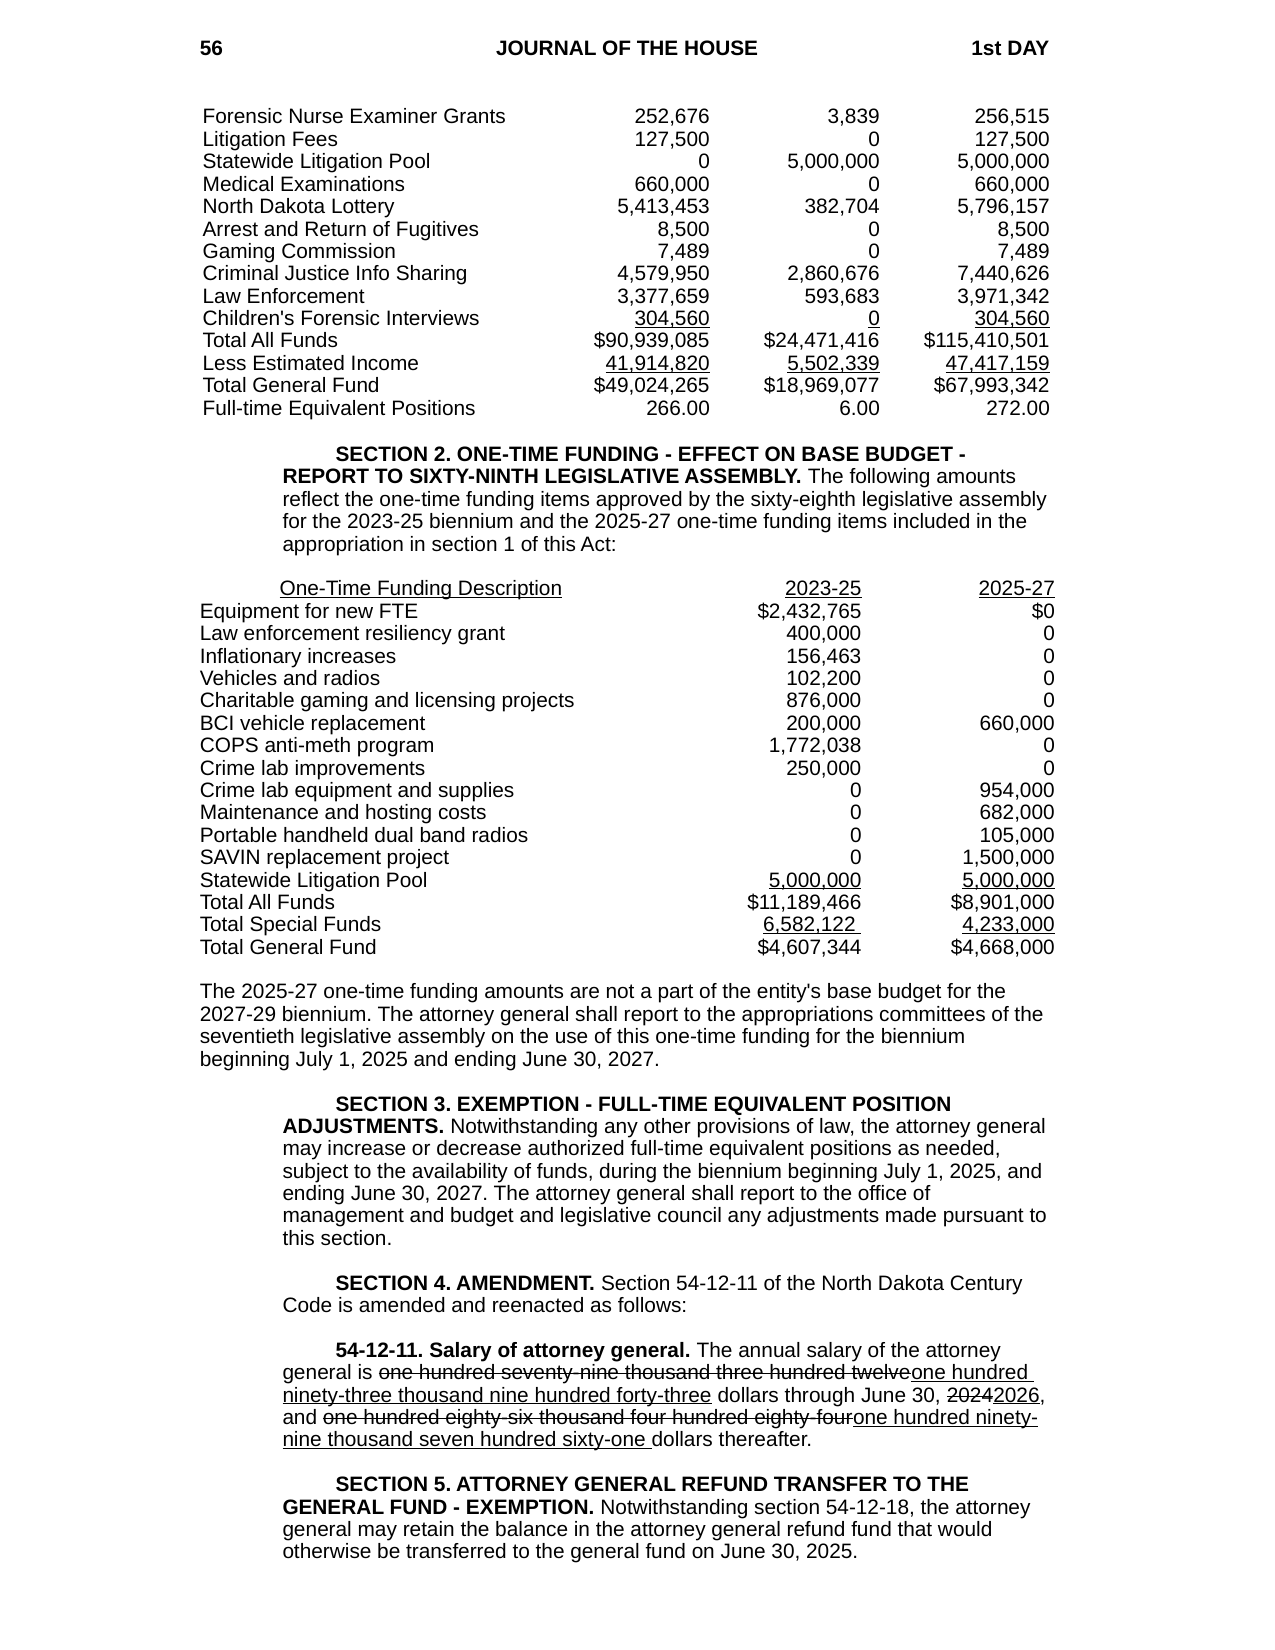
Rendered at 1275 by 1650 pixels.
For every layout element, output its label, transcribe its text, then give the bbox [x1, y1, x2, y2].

table_cell 5,000,000 [861, 869, 1054, 891]
table_cell 3,377,659 [543, 285, 712, 308]
table_cell 7,489 [543, 240, 712, 263]
table_cell 876,000 [642, 690, 861, 712]
table_cell Total All Funds [200, 891, 642, 914]
table_cell 256,515 [883, 106, 1052, 128]
table_cell 5,000,000 [883, 151, 1052, 173]
table_cell $67,993,342 [883, 375, 1052, 397]
table_cell $2,432,765 [642, 600, 861, 623]
table_cell $90,939,085 [543, 330, 712, 352]
table_header 2025-27 [861, 578, 1054, 600]
table_cell $115,410,501 [883, 330, 1052, 352]
table_cell SAVIN replacement project [200, 847, 642, 869]
table_cell Crime lab improvements [200, 757, 642, 779]
table_cell 3,839 [713, 106, 882, 128]
table_cell Statewide Litigation Pool [200, 151, 542, 173]
table_cell 0 [642, 802, 861, 824]
table_cell 0 [713, 240, 882, 263]
text SECTION 3. EXEMPTION - FULL-TIME EQUIVALENT POSITION ADJUSTMENTS. Notwithstanding any other provisions of law, the attorney general may increase or decrease authorized full-time equivalent positions as needed, subject to the availability of funds, during the biennium beginning July 1, 2025, and ending June 30, 2027. The attorney general shall report to the office of management and budget and legislative council any adjustments made pursuant to this section. [282, 1093, 1054, 1250]
table_cell Medical Examinations [200, 173, 542, 196]
table_cell 0 [861, 690, 1054, 712]
text 54-12-11. Salary of attorney general. The annual salary of the attorney general is one hundred seventy-nine thousand three hundred twelveone hundred ninety-three thousand nine hundred forty-three dollars through June 30, 20242026, and one hundred eighty-six thousand four hundred eighty-fourone hundred ninety-nine thousand seven hundred sixty-one dollars thereafter. [282, 1339, 1054, 1451]
table_cell $18,969,077 [713, 375, 882, 397]
table_cell Forensic Nurse Examiner Grants [200, 106, 542, 128]
table_header 2023-25 [642, 578, 861, 600]
table_cell 102,200 [642, 668, 861, 690]
table_cell 682,000 [861, 802, 1054, 824]
table_cell 250,000 [642, 757, 861, 779]
table_cell 41,914,820 [543, 353, 712, 375]
table_cell Law enforcement resiliency grant [200, 623, 642, 645]
table_cell 105,000 [861, 824, 1054, 847]
table_cell 0 [713, 173, 882, 196]
table_cell 8,500 [543, 218, 712, 240]
text SECTION 4. AMENDMENT. Section 54-12-11 of the North Dakota Century Code is amended and reenacted as follows: [282, 1272, 1054, 1317]
table_cell Litigation Fees [200, 129, 542, 151]
table_cell North Dakota Lottery [200, 196, 542, 218]
table_cell 5,000,000 [713, 151, 882, 173]
table_cell Crime lab equipment and supplies [200, 780, 642, 802]
table_cell 304,560 [883, 308, 1052, 330]
table_cell Statewide Litigation Pool [200, 869, 642, 891]
table_cell Charitable gaming and licensing projects [200, 690, 642, 712]
table_header One-Time Funding Description [200, 578, 642, 600]
table_cell 0 [861, 735, 1054, 757]
table_cell 2,860,676 [713, 263, 882, 285]
table_cell 6.00 [713, 397, 882, 419]
table_cell Gaming Commission [200, 240, 542, 263]
table_cell Less Estimated Income [200, 353, 542, 375]
table_cell 127,500 [543, 129, 712, 151]
table_cell 400,000 [642, 623, 861, 645]
table_cell 4,233,000 [861, 914, 1054, 936]
table_cell 382,704 [713, 196, 882, 218]
table_cell 6,582,122 [642, 914, 861, 936]
table_cell 5,000,000 [642, 869, 861, 891]
table_cell 47,417,159 [883, 353, 1052, 375]
table_cell 5,413,453 [543, 196, 712, 218]
table_cell 0 [861, 757, 1054, 779]
table_cell Total General Fund [200, 936, 642, 959]
table_cell 127,500 [883, 129, 1052, 151]
table_cell 0 [713, 218, 882, 240]
table_cell Total General Fund [200, 375, 542, 397]
table_cell 0 [713, 308, 882, 330]
table_cell 1,772,038 [642, 735, 861, 757]
table_cell 8,500 [883, 218, 1052, 240]
table_cell 0 [642, 780, 861, 802]
table_cell Inflationary increases [200, 645, 642, 667]
table_cell 156,463 [642, 645, 861, 667]
table_cell Vehicles and radios [200, 668, 642, 690]
table_cell $11,189,466 [642, 891, 861, 914]
table_cell 0 [642, 824, 861, 847]
table_cell Arrest and Return of Fugitives [200, 218, 542, 240]
table_cell 3,971,342 [883, 285, 1052, 308]
table_cell 593,683 [713, 285, 882, 308]
table_cell 0 [861, 623, 1054, 645]
table_cell $24,471,416 [713, 330, 882, 352]
table_cell 7,489 [883, 240, 1052, 263]
table_cell 5,502,339 [713, 353, 882, 375]
table_cell 0 [713, 129, 882, 151]
table_cell 266.00 [543, 397, 712, 419]
table_cell Portable handheld dual band radios [200, 824, 642, 847]
table_cell Law Enforcement [200, 285, 542, 308]
text SECTION 5. ATTORNEY GENERAL REFUND TRANSFER TO THE GENERAL FUND - EXEMPTION. Notwithstanding section 54-12-18, the attorney general may retain the balance in the attorney general refund fund that would otherwise be transferred to the general fund on June 30, 2025. [282, 1474, 1054, 1563]
table_cell 200,000 [642, 712, 861, 735]
table_cell $49,024,265 [543, 375, 712, 397]
table_cell 5,796,157 [883, 196, 1052, 218]
table_cell $8,901,000 [861, 891, 1054, 914]
table_cell 0 [861, 668, 1054, 690]
table_cell 252,676 [543, 106, 712, 128]
table_cell $4,607,344 [642, 936, 861, 959]
table_cell 660,000 [883, 173, 1052, 196]
table_cell Total Special Funds [200, 914, 642, 936]
text SECTION 2. ONE-TIME FUNDING - EFFECT ON BASE BUDGET - REPORT TO SIXTY-NINTH LEGISLATIVE ASSEMBLY. The following amounts reflect the one-time funding items approved by the sixty-eighth legislative assembly for the 2023-25 biennium and the 2025-27 one-time funding items included in the appropriation in section 1 of this Act: [282, 443, 1054, 556]
table_cell Full-time Equivalent Positions [200, 397, 542, 419]
table_cell 304,560 [543, 308, 712, 330]
table_cell Equipment for new FTE [200, 600, 642, 623]
table_cell 272.00 [883, 397, 1052, 419]
table_cell $0 [861, 600, 1054, 623]
table_cell 660,000 [861, 712, 1054, 735]
table_cell BCI vehicle replacement [200, 712, 642, 735]
table_cell 7,440,626 [883, 263, 1052, 285]
table_cell 0 [543, 151, 712, 173]
table_cell 1,500,000 [861, 847, 1054, 869]
table_cell 4,579,950 [543, 263, 712, 285]
table_cell 954,000 [861, 780, 1054, 802]
table_cell 0 [861, 645, 1054, 667]
subtitle Page 56 [9, 9, 109, 33]
table_cell $4,668,000 [861, 936, 1054, 959]
table_cell Maintenance and hosting costs [200, 802, 642, 824]
table_cell 0 [642, 847, 861, 869]
table_cell Total All Funds [200, 330, 542, 352]
table_cell COPS anti-meth program [200, 735, 642, 757]
table_cell Children's Forensic Interviews [200, 308, 542, 330]
table_cell Criminal Justice Info Sharing [200, 263, 542, 285]
text The 2025-27 one-time funding amounts are not a part of the entity's base budget for the 2027-29 biennium. The attorney general shall report to the appropriations committees of the seventieth legislative assembly on the use of this one-time funding for the biennium beginning July 1, 2025 and ending June 30, 2027. [199, 981, 1054, 1071]
table_cell 660,000 [543, 173, 712, 196]
